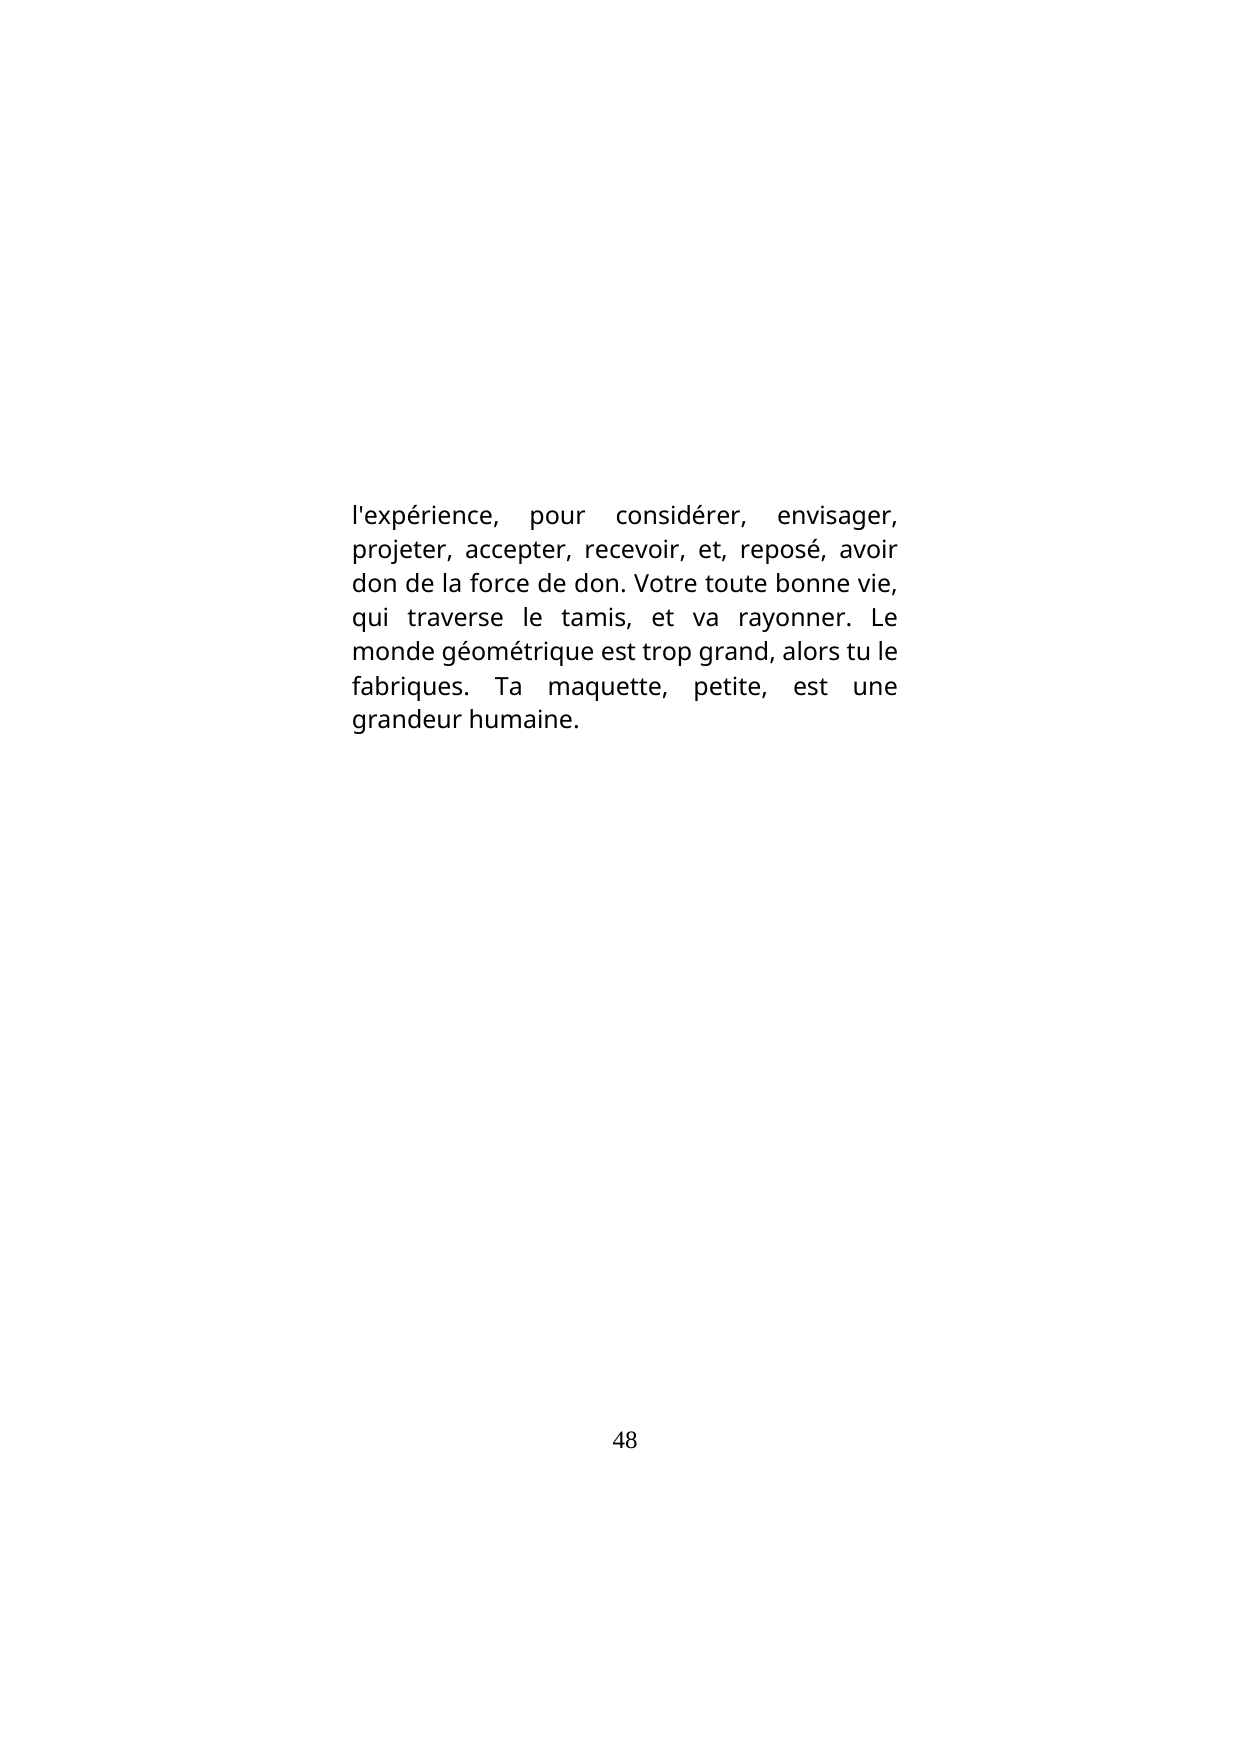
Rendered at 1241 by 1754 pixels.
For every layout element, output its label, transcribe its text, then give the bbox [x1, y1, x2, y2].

text l'expérience, pour considérer, envisager, projeter, accepter, recevoir, et, reposé, avoir don de la force de don. Votre toute bonne vie, qui traverse le tamis, et va rayonner. Le monde géométrique est trop grand, alors tu le fabriques. Ta maquette, petite, est une grandeur humaine. [352, 498, 898, 736]
